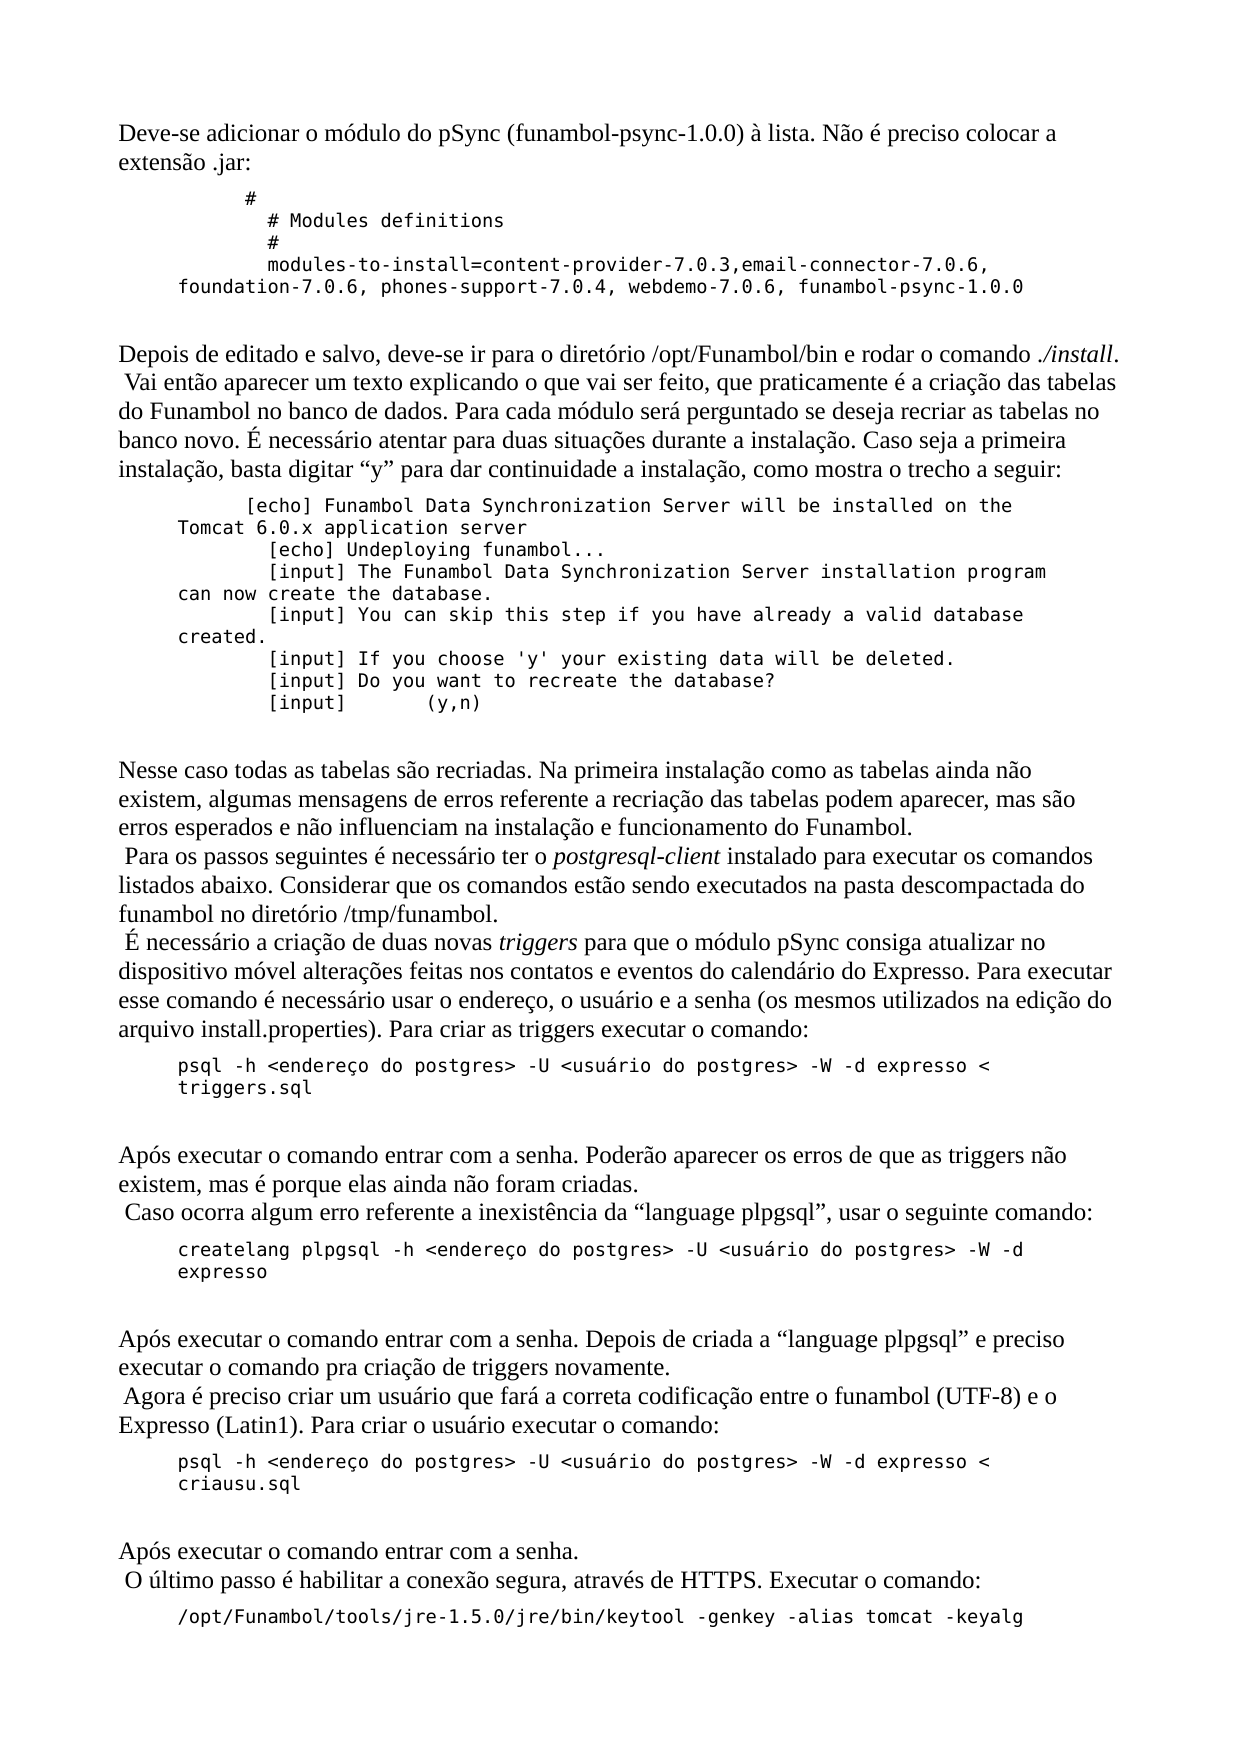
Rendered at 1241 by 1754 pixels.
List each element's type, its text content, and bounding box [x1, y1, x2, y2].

text psql -h <endereço do postgres> -U <usuário do postgres> -W -d expresso < triggers.sql [177, 1055, 1063, 1099]
text [echo] Funambol Data Synchronization Server will be installed on the Tomcat 6.0.x application server [echo] Undeploying funambol... [input] The Funambol Data Synchronization Server installation program can now create the database. [input] You can skip this step if you have already a valid database created. [input] If you choose 'y' your existing data will be deleted. [input] Do you want to recreate the database? [input] (y,n) [177, 495, 1063, 714]
text Após executar o comando entrar com a senha. O último passo é habilitar a conexão segura, através de HTTPS. Executar o comando: [118, 1536, 1122, 1594]
text Deve-se adicionar o módulo do pSync (funambol-psync-1.0.0) à lista. Não é preciso colocar a extensão .jar: [118, 118, 1122, 176]
text # # Modules definitions # modules-to-install=content-provider-7.0.3,email-connector-7.0.6, foundation-7.0.6, phones-support-7.0.4, webdemo-7.0.6, funambol-psync-1.0.0 [177, 188, 1063, 297]
text Após executar o comando entrar com a senha. Poderão aparecer os erros de que as triggers não existem, mas é porque elas ainda não foram criadas. Caso ocorra algum erro referente a inexistência da “language plpgsql”, usar o seguinte comando: [118, 1140, 1122, 1226]
text Depois de editado e salvo, deve-se ir para o diretório /opt/Funambol/bin e rodar o comando ./install. Vai então aparecer um texto explicando o que vai ser feito, que praticamente é a criação das tabelas do Funambol no banco de dados. Para cada módulo será perguntado se deseja recriar as tabelas no banco novo. É necessário atentar para duas situações durante a instalação. Caso seja a primeira instalação, basta digitar “y” para dar continuidade a instalação, como mostra o trecho a seguir: [118, 339, 1122, 482]
text createlang plpgsql -h <endereço do postgres> -U <usuário do postgres> -W -d expresso [177, 1239, 1063, 1282]
text Após executar o comando entrar com a senha. Depois de criada a “language plpgsql” e preciso executar o comando pra criação de triggers novamente. Agora é preciso criar um usuário que fará a correta codificação entre o funambol (UTF-8) e o Expresso (Latin1). Para criar o usuário executar o comando: [118, 1324, 1122, 1439]
text psql -h <endereço do postgres> -U <usuário do postgres> -W -d expresso < criausu.sql [177, 1451, 1063, 1495]
text Nesse caso todas as tabelas são recriadas. Na primeira instalação como as tabelas ainda não existem, algumas mensagens de erros referente a recriação das tabelas podem aparecer, mas são erros esperados e não influenciam na instalação e funcionamento do Funambol. Para os passos seguintes é necessário ter o postgresql-client instalado para executar os comandos listados abaixo. Considerar que os comandos estão sendo executados na pasta descompactada do funambol no diretório /tmp/funambol. É necessário a criação de duas novas triggers para que o módulo pSync consiga atualizar no dispositivo móvel alterações feitas nos contatos e eventos do calendário do Expresso. Para executar esse comando é necessário usar o endereço, o usuário e a senha (os mesmos utilizados na edição do arquivo install.properties). Para criar as triggers executar o comando: [118, 755, 1122, 1042]
text /opt/Funambol/tools/jre-1.5.0/jre/bin/keytool -genkey -alias tomcat -keyalg [177, 1606, 1063, 1628]
